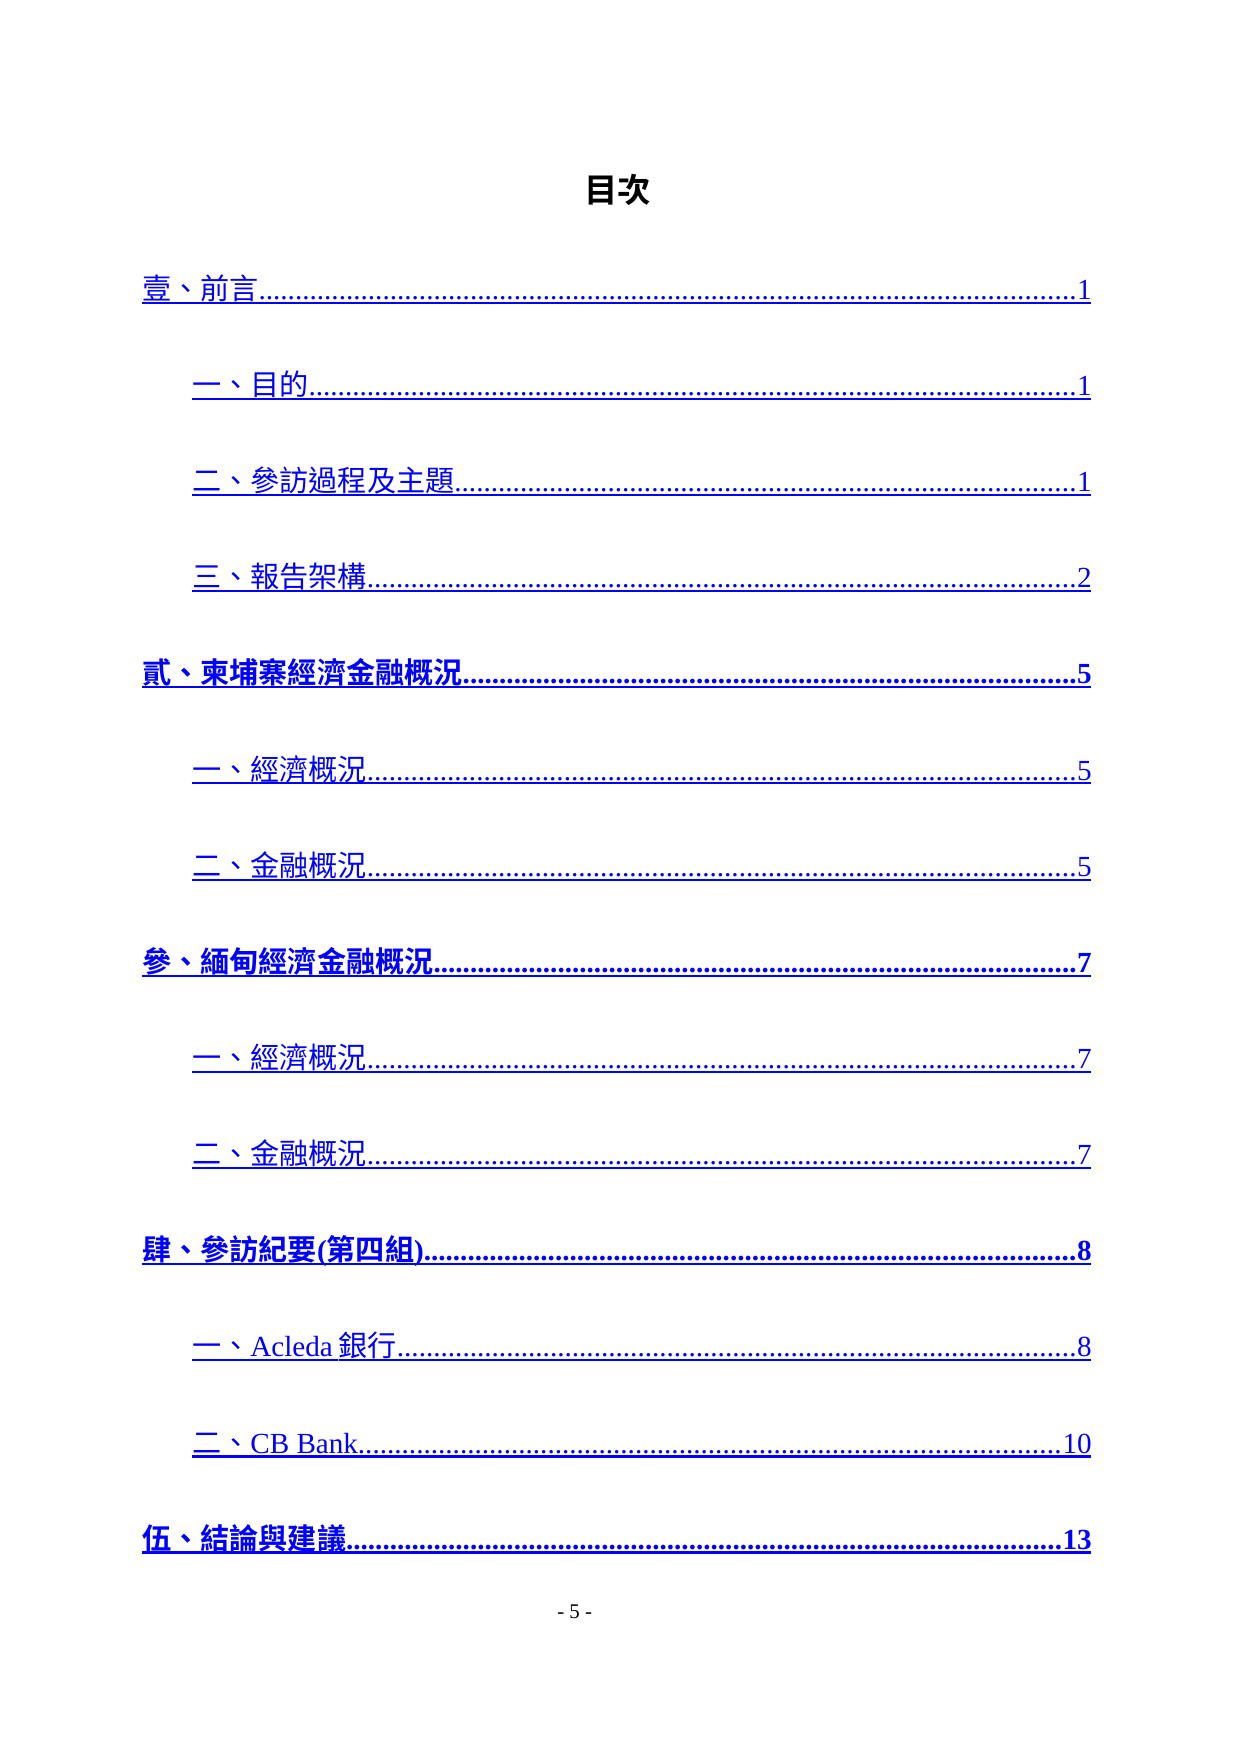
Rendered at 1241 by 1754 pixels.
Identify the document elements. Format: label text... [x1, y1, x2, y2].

text 二、CB Bank 10 [192, 1403, 1092, 1478]
text 三、報告架構 2 [192, 537, 1092, 612]
text 一、Acleda銀行 8 [192, 1307, 1092, 1382]
text 目次 [142, 150, 1092, 225]
text 貳、柬埔寨經濟金融概況 5 [142, 634, 1092, 709]
text 壹、前言 1 [142, 249, 1092, 324]
text 一、經濟概況 5 [192, 730, 1092, 805]
text 二、金融概況 7 [192, 1114, 1092, 1189]
text 一、經濟概況 7 [192, 1018, 1092, 1093]
text 參、緬甸經濟金融概況 7 [142, 922, 1092, 997]
text 二、參訪過程及主題 1 [192, 441, 1092, 516]
text 肆、參訪紀要(第四組) 8 [142, 1211, 1092, 1286]
text 一、目的 1 [192, 345, 1092, 420]
text 伍、結論與建議 13 [142, 1499, 1092, 1574]
text 二、金融概況 5 [192, 826, 1092, 901]
